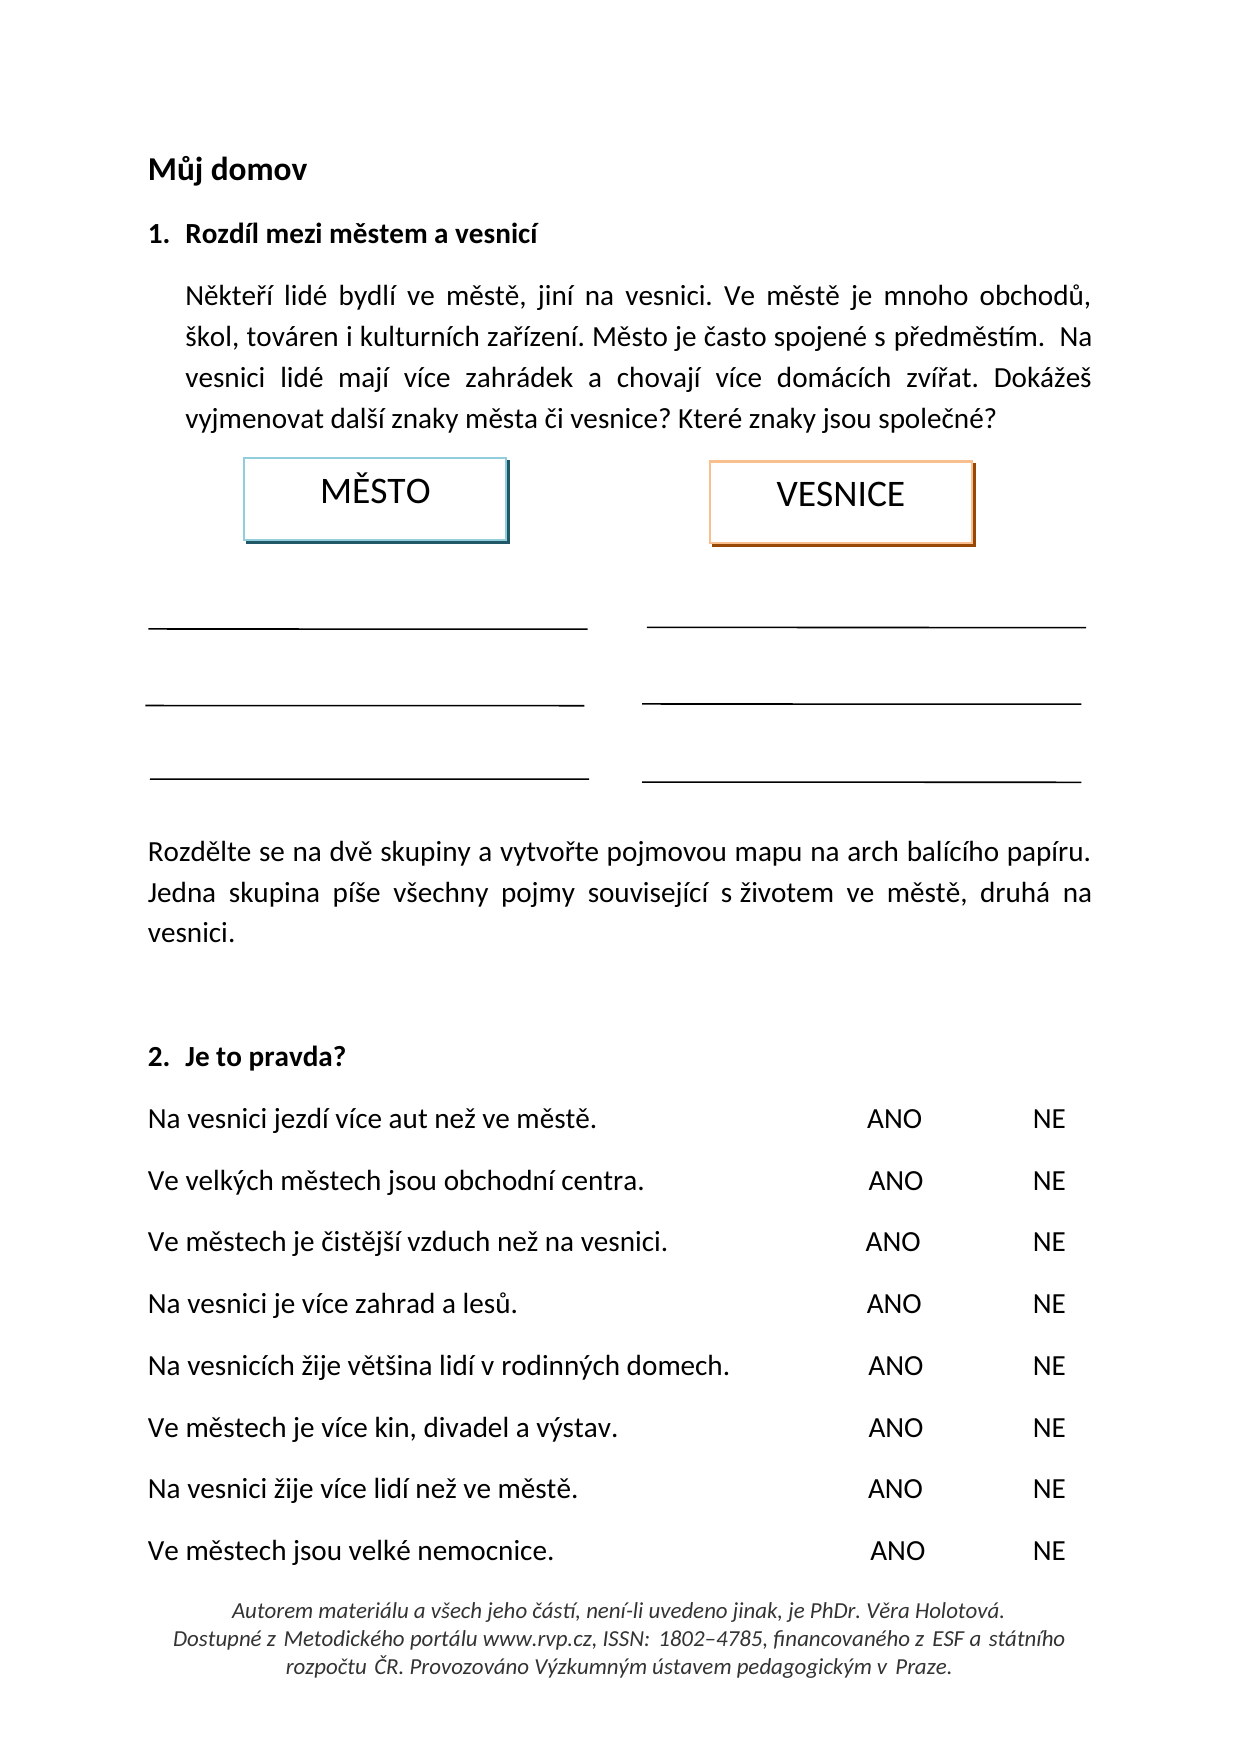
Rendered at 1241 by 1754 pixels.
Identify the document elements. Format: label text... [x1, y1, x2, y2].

text Na vesnici jezdí více aut než ve městě. ANO NE [148, 1100, 1093, 1136]
text Na vesnici je více zahrad a lesů. ANO NE [148, 1285, 1093, 1321]
text MĚSTO [260, 467, 490, 513]
text Ve velkých městech jsou obchodní centra. ANO NE [148, 1162, 1093, 1197]
list Je to pravda? [148, 1038, 1093, 1074]
text Na vesnici žije více lidí než ve městě. ANO NE [148, 1471, 1093, 1506]
text Ve městech jsou velké nemocnice. ANO NE [148, 1532, 1093, 1568]
text [245, 459, 505, 539]
text Můj domov [148, 148, 1093, 188]
list Rozdíl mezi městem a vesnicí [148, 215, 1093, 251]
text Na vesnicích žije většina lidí v rodinných domech. ANO NE [148, 1347, 1093, 1383]
text Rozdělte se na dvě skupiny a vytvořte pojmovou mapu na arch balícího papíru. Jedna skupina píše všechny pojmy související s životem ve městě, druhá na vesnici. [148, 833, 1093, 950]
text VESNICE [726, 470, 956, 516]
text Ve městech je více kin, divadel a výstav. ANO NE [148, 1409, 1093, 1444]
text Někteří lidé bydlí ve městě, jiní na vesnici. Ve městě je mnoho obchodů, škol, továren i kulturních zařízení. Město je často spojené s předměstím. Na vesnici lidé mají více zahrádek a chovají více domácích zvířat. Dokážeš vyjmenovat další znaky města či vesnice? Které znaky jsou společné? [185, 277, 1093, 435]
text Ve městech je čistější vzduch než na vesnici. ANO NE [148, 1223, 1093, 1259]
